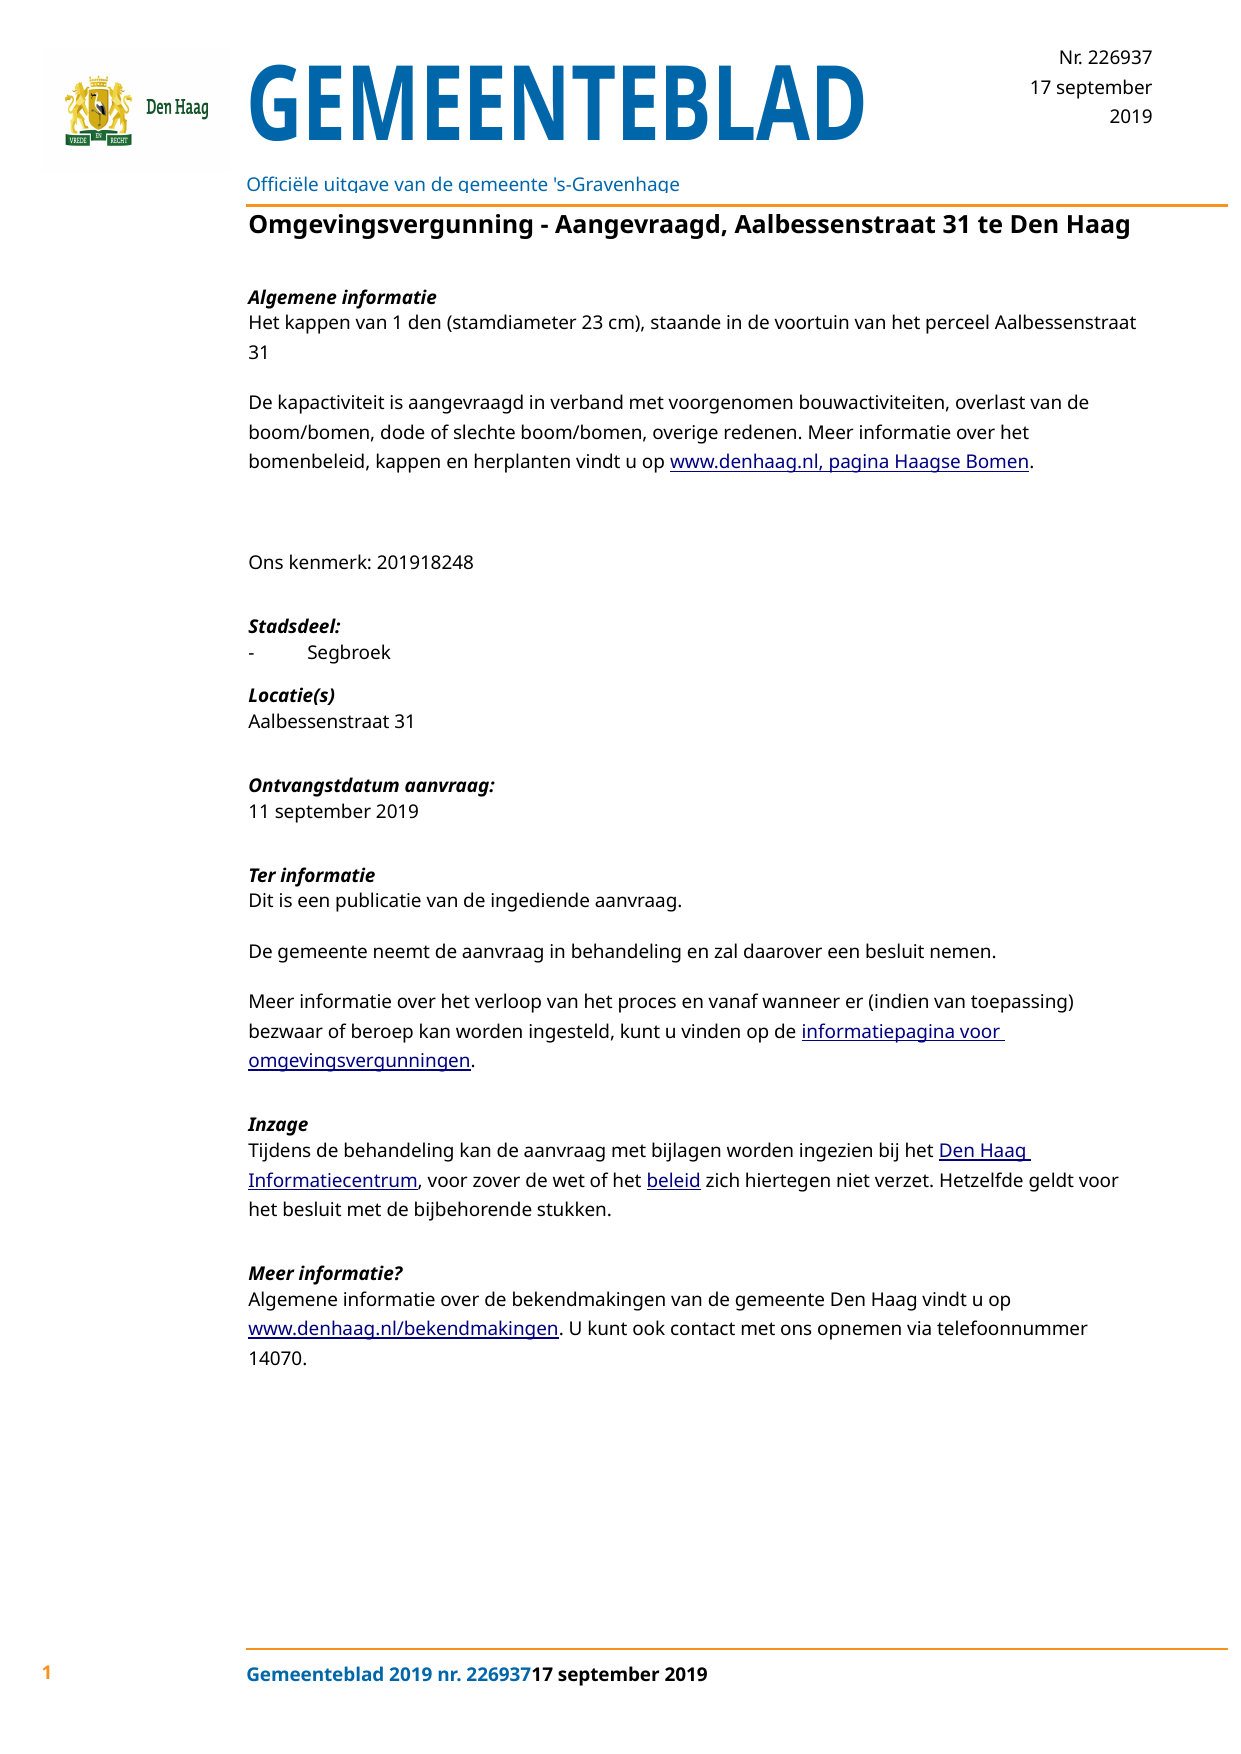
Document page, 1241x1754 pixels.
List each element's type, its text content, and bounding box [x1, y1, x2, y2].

text Inzage [248, 1111, 1152, 1137]
text Meer informatie over het verloop van het proces en vanaf wanneer er (indien van toepassing) bezwaar of beroep kan worden ingesteld, kunt u vinden op de informatiepagina voor omgevingsvergunningen. [248, 988, 1152, 1073]
list Segbroek [248, 639, 1152, 665]
text Algemene informatie [248, 284, 1152, 309]
text Tijdens de behandeling kan de aanvraag met bijlagen worden ingezien bij het Den Haag Informatiecentrum, voor zover de wet of het beleid zich hiertegen niet verzet. Hetzelfde geldt voor het besluit met de bijbehorende stukken. [248, 1137, 1152, 1222]
text Dit is een publicatie van de ingediende aanvraag. [248, 887, 1152, 913]
text Omgevingsvergunning - Aangevraagd, Aalbessenstraat 31 te Den Haag [248, 207, 1152, 241]
text Stadsdeel: [248, 613, 1152, 639]
text De kapactiviteit is aangevraagd in verband met voorgenomen bouwactiviteiten, overlast van de boom/bomen, dode of slechte boom/bomen, overige redenen. Meer informatie over het bomenbeleid, kappen en herplanten vindt u op www.denhaag.nl, pagina Haagse Bomen. [248, 389, 1152, 474]
text Ter informatie [248, 862, 1152, 887]
text Het kappen van 1 den (stamdiameter 23 cm), staande in de voortuin van het perceel Aalbessenstraat 31 [248, 309, 1152, 365]
picture [41, 47, 231, 172]
text Meer informatie? [248, 1260, 1152, 1286]
text Aalbessenstraat 31 [248, 708, 1152, 734]
text 11 september 2019 [248, 798, 1152, 823]
text Ons kenmerk: 201918248 [248, 549, 1152, 575]
text De gemeente neemt de aanvraag in behandeling en zal daarover een besluit nemen. [248, 938, 1152, 964]
text Algemene informatie over de bekendmakingen van de gemeente Den Haag vindt u op www.denhaag.nl/bekendmakingen. U kunt ook contact met ons opnemen via telefoonnummer 14070. [248, 1286, 1152, 1371]
text Locatie(s) [248, 682, 1152, 708]
text Ontvangstdatum aanvraag: [248, 772, 1152, 798]
